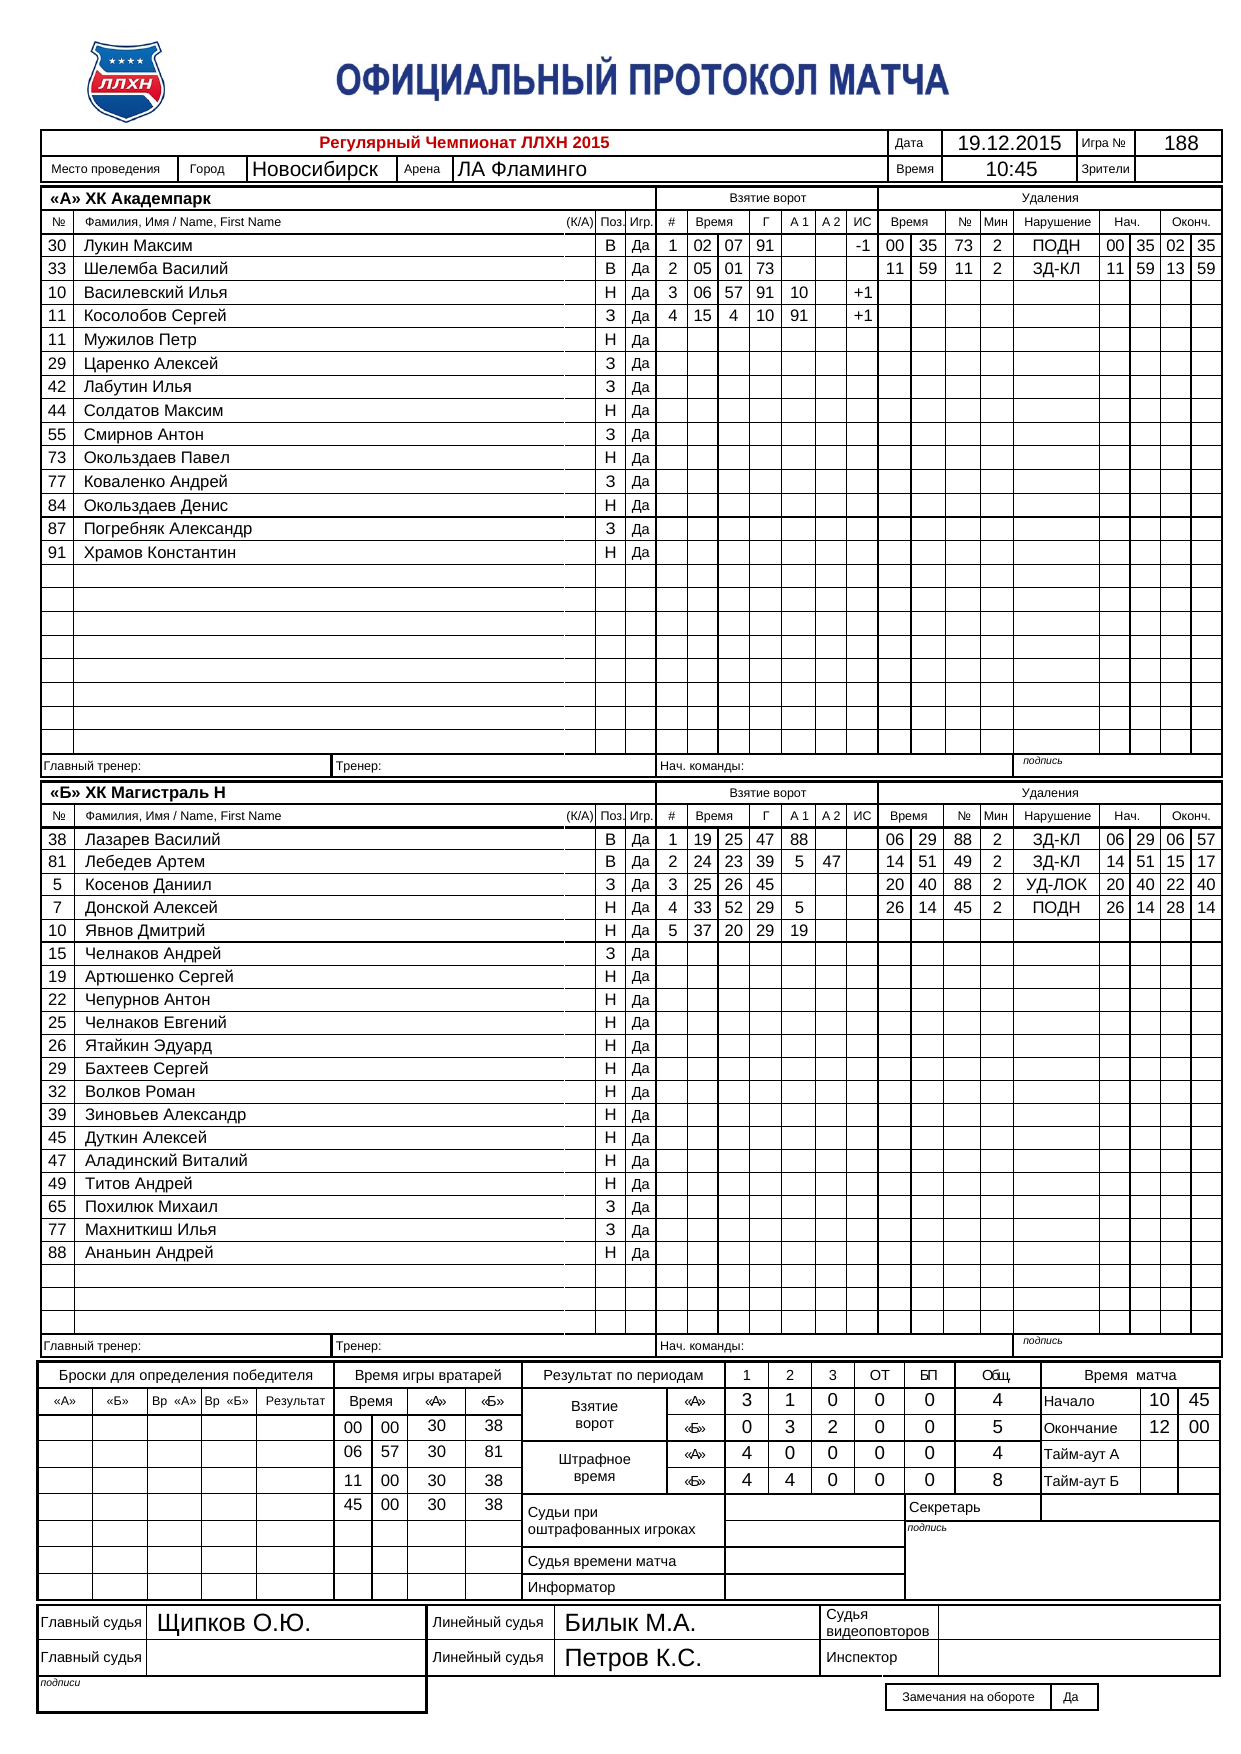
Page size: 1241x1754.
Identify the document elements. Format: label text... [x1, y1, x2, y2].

table_cell 81 [466, 1441, 521, 1467]
table_cell Косолобов Сергей [74, 305, 564, 327]
table_cell [74, 565, 564, 587]
table_cell [1192, 1242, 1221, 1264]
table_cell 4 [657, 896, 687, 918]
table_cell 35 [1192, 235, 1221, 256]
table_cell [657, 1150, 687, 1172]
table_cell [912, 470, 945, 493]
table_cell 20 [719, 920, 749, 941]
table_cell Мин [981, 805, 1013, 826]
table_cell [981, 399, 1013, 422]
table_cell [1131, 1058, 1160, 1079]
table_cell Да [626, 1150, 655, 1172]
table_cell [816, 636, 846, 658]
table_cell [1131, 659, 1160, 682]
table_cell [750, 659, 781, 682]
table_cell [1192, 1288, 1221, 1310]
table_cell Челнаков Андрей [75, 943, 564, 964]
table_cell Да [626, 1127, 655, 1149]
table_cell [565, 281, 595, 303]
table_cell [1100, 518, 1129, 540]
table_cell [565, 1219, 595, 1241]
table_cell 29 [42, 352, 73, 374]
table_cell [946, 659, 980, 682]
table_cell Да [626, 874, 655, 895]
table_cell [408, 1574, 465, 1599]
table_cell [1161, 730, 1190, 753]
table_cell [1161, 636, 1190, 658]
table_cell [750, 1150, 781, 1172]
table_cell 45 [750, 874, 781, 895]
table_cell [816, 305, 846, 327]
table_cell 49 [944, 850, 980, 872]
table_cell [42, 1311, 74, 1333]
table_cell [1131, 399, 1160, 422]
table_cell Вр «А» [148, 1389, 201, 1413]
table_cell Вр «Б» [202, 1389, 256, 1413]
table_cell [565, 541, 595, 564]
table_cell [688, 565, 717, 587]
table_cell [42, 659, 73, 682]
table_cell 1 [657, 235, 687, 256]
table_cell 06 [688, 281, 717, 303]
table_cell [879, 305, 910, 327]
table_cell Взятие ворот [523, 1389, 666, 1440]
table_cell [657, 1265, 687, 1287]
table_cell [39, 1468, 92, 1493]
table_cell [688, 1127, 717, 1149]
table_cell [1131, 565, 1160, 587]
table_cell Щипков О.Ю. [147, 1606, 425, 1639]
table_cell [202, 1574, 256, 1599]
table_cell [750, 683, 781, 706]
table_cell [847, 636, 877, 658]
table_cell Судья времени матча [523, 1548, 724, 1573]
table_cell [75, 1288, 564, 1310]
table_cell [1161, 1242, 1190, 1264]
table_cell [816, 1219, 846, 1241]
table_cell [879, 376, 910, 398]
table_cell 38 [466, 1416, 521, 1440]
table_cell [1014, 1127, 1099, 1149]
table_header Взятие ворот [657, 188, 877, 209]
table_cell [565, 1035, 595, 1057]
table_cell 14 [879, 850, 910, 872]
table_cell 0 [812, 1389, 854, 1413]
table_cell [1131, 1265, 1160, 1287]
table_cell [148, 1441, 201, 1467]
table_cell 20 [879, 874, 910, 895]
table_cell Линейный судья [428, 1606, 554, 1639]
table_cell [688, 470, 717, 493]
table_cell Бахтеев Сергей [75, 1058, 564, 1079]
table_cell 59 [912, 257, 945, 280]
table_cell [1100, 683, 1129, 706]
table_cell 19 [782, 920, 815, 941]
table_cell [944, 1012, 980, 1033]
table_cell [1192, 966, 1221, 987]
table_cell [719, 1127, 749, 1149]
table_cell Оконч. [1161, 805, 1221, 826]
table_cell [202, 1521, 256, 1546]
table_cell 0 [855, 1468, 904, 1493]
table_cell [726, 1548, 904, 1573]
table_cell Да [626, 829, 655, 849]
table_cell [981, 707, 1013, 729]
table_cell [944, 966, 980, 987]
table_cell 26 [42, 1035, 74, 1057]
table_cell [981, 943, 1013, 964]
table_cell З [596, 423, 625, 445]
table_cell [42, 1288, 74, 1310]
table_cell [912, 683, 945, 706]
table_cell [1100, 1196, 1129, 1218]
table_cell [912, 494, 945, 516]
table_cell [1192, 1311, 1221, 1333]
table_cell Да [626, 1035, 655, 1057]
table_cell [39, 1441, 92, 1467]
table_cell [657, 1242, 687, 1264]
table_header «Б» ХК Магистраль Н [42, 783, 655, 803]
table_cell Да [626, 966, 655, 987]
table_cell [565, 1150, 595, 1172]
table_cell [1014, 612, 1099, 634]
table_cell [912, 446, 945, 469]
table_cell подписи [39, 1677, 425, 1711]
table_cell 40 [912, 874, 943, 895]
table_cell Н [596, 494, 625, 516]
table_cell Нач. [1100, 211, 1160, 233]
table_cell 07 [719, 235, 749, 256]
table_cell Г [750, 211, 781, 233]
table_cell [912, 920, 943, 941]
table_cell [565, 235, 595, 256]
table_cell ЗД-КЛ [1014, 850, 1099, 872]
table_cell [847, 423, 877, 445]
table_cell [1131, 446, 1160, 469]
table_cell [944, 1058, 980, 1079]
table_cell [657, 730, 687, 753]
table_cell 57 [719, 281, 749, 303]
table_cell № [42, 211, 73, 233]
table_cell [565, 1196, 595, 1218]
table_cell ИС [847, 211, 877, 233]
table_cell [1131, 920, 1160, 941]
table_cell [879, 1196, 910, 1218]
table_cell Мин [981, 211, 1013, 233]
table_cell Да [626, 1242, 655, 1264]
table_cell [879, 518, 910, 540]
table_cell [816, 494, 846, 516]
table_cell [782, 1242, 815, 1264]
table_cell [1192, 588, 1221, 611]
table_cell [1161, 1035, 1190, 1057]
table_cell [1014, 328, 1099, 351]
table_cell [847, 829, 877, 849]
table_cell [1192, 565, 1221, 587]
table_cell [466, 1574, 521, 1599]
table_cell [981, 446, 1013, 469]
table_cell «А» [668, 1389, 724, 1413]
table_cell [782, 1196, 815, 1218]
table_cell [466, 1547, 521, 1573]
table_cell [1100, 1219, 1129, 1241]
table_cell [1100, 565, 1129, 587]
table_cell [816, 1288, 846, 1310]
table_cell [657, 1058, 687, 1079]
table_cell [816, 565, 846, 587]
table_cell З [596, 376, 625, 398]
table_cell [1014, 1311, 1099, 1333]
table_cell [847, 1150, 877, 1172]
table_cell [816, 1173, 846, 1195]
table_cell [1100, 399, 1129, 422]
table_cell [93, 1574, 147, 1599]
table_cell [257, 1416, 333, 1440]
table_cell [688, 1081, 717, 1103]
table_cell [1192, 305, 1221, 327]
table_cell [1014, 989, 1099, 1011]
table_cell 38 [42, 829, 74, 849]
table_cell 87 [42, 518, 73, 540]
table_header Броски для определения победителя [39, 1363, 333, 1387]
table_cell [565, 328, 595, 351]
table_cell [879, 683, 910, 706]
table_cell А 1 [782, 211, 815, 233]
table_cell Да [626, 989, 655, 1011]
table_cell [847, 1242, 877, 1264]
table_cell 26 [719, 874, 749, 895]
table_cell Да [626, 1219, 655, 1241]
table_cell [782, 518, 815, 540]
table_cell 0 [905, 1415, 954, 1440]
table_cell [879, 636, 910, 658]
table_cell В [596, 235, 625, 256]
table_cell [1179, 1468, 1219, 1493]
table_cell [1100, 1265, 1129, 1287]
table_cell Фамилия, Имя / Name, First Name [75, 805, 565, 826]
table_cell [879, 446, 910, 469]
table_cell [816, 1311, 846, 1333]
table_cell [946, 423, 980, 445]
table_cell [946, 565, 980, 587]
table_cell [816, 1150, 846, 1172]
table_cell [1014, 565, 1099, 587]
table_cell [688, 1311, 717, 1333]
table_cell [1192, 399, 1221, 422]
table_cell 06 [1100, 829, 1129, 849]
table_cell [981, 1104, 1013, 1126]
table_cell [750, 989, 781, 1011]
table_cell [1161, 1173, 1190, 1195]
table_cell [1131, 612, 1160, 634]
table_cell 15 [42, 943, 74, 964]
table_cell [912, 1127, 943, 1149]
table_cell [1192, 281, 1221, 303]
table_cell 11 [42, 328, 73, 351]
table_cell [847, 943, 877, 964]
table_cell Да [626, 494, 655, 516]
table_cell Судьи при оштрафованных игроках [523, 1495, 724, 1546]
table_cell 77 [42, 470, 73, 493]
table_cell [847, 1288, 877, 1310]
table_cell [782, 1219, 815, 1241]
table_cell [39, 1574, 92, 1599]
table_cell [816, 1127, 846, 1149]
table_cell Тайм-аут А [1042, 1441, 1140, 1467]
table_cell 45 [335, 1494, 371, 1520]
table_cell [1014, 1104, 1099, 1126]
table_cell [1100, 659, 1129, 682]
table_cell [565, 1127, 595, 1149]
table_cell [565, 305, 595, 327]
table_cell Г [750, 805, 781, 826]
table_cell Царенко Алексей [74, 352, 564, 374]
table_cell [782, 1311, 815, 1333]
table_cell [1131, 943, 1160, 964]
table_cell Н [596, 1173, 625, 1195]
table_cell [1014, 920, 1099, 941]
table_cell [1161, 1311, 1190, 1333]
table_cell З [596, 943, 625, 964]
table_cell [847, 659, 877, 682]
table_cell ЛА Фламинго [454, 157, 887, 181]
table_cell [1161, 541, 1190, 564]
table_cell [847, 850, 877, 872]
table_cell [39, 1494, 92, 1520]
table_cell [1141, 1468, 1177, 1493]
table_cell [148, 1521, 201, 1546]
table_cell Ятайкин Эдуард [75, 1035, 564, 1057]
table_cell [944, 1288, 980, 1310]
table_cell [719, 518, 749, 540]
table_cell [202, 1416, 256, 1440]
table_cell [816, 1196, 846, 1218]
table_cell [657, 1081, 687, 1103]
table_cell [596, 1311, 625, 1333]
table_cell 06 [335, 1441, 371, 1467]
table_cell [1014, 1219, 1099, 1241]
table_cell [981, 541, 1013, 564]
table_cell [93, 1468, 147, 1493]
table_cell [944, 1104, 980, 1126]
table_cell [1014, 943, 1099, 964]
table_cell [782, 470, 815, 493]
table_cell [428, 1677, 882, 1711]
table_cell «Б» [93, 1389, 147, 1413]
table_cell [946, 281, 980, 303]
table_cell 52 [719, 896, 749, 918]
table_cell [657, 1104, 687, 1126]
table_cell 26 [1100, 896, 1129, 918]
table_cell 15 [1161, 850, 1190, 872]
table_cell 35 [912, 235, 945, 256]
table_cell [782, 730, 815, 753]
table_cell [565, 1288, 595, 1310]
table_cell 19 [42, 966, 74, 987]
table_cell [688, 1012, 717, 1033]
table_cell [39, 1547, 92, 1573]
table_cell [750, 565, 781, 587]
table_cell 00 [373, 1416, 407, 1440]
table_cell 45 [944, 896, 980, 918]
table_cell [981, 470, 1013, 493]
table_cell [981, 305, 1013, 327]
table_cell [1161, 943, 1190, 964]
table_header 1 [726, 1363, 768, 1387]
table_cell [565, 1242, 595, 1264]
table_cell [782, 399, 815, 422]
table_cell [1100, 920, 1129, 941]
table_header ОТ [855, 1363, 904, 1387]
table_cell [565, 874, 595, 895]
table_cell [1192, 1104, 1221, 1126]
table_cell [981, 920, 1013, 941]
table_cell [847, 1035, 877, 1057]
table_cell [688, 494, 717, 516]
table_cell [565, 943, 595, 964]
table_cell Да [626, 943, 655, 964]
table_cell [816, 257, 846, 280]
table_cell 11 [1100, 257, 1129, 280]
table_cell 88 [42, 1242, 74, 1264]
table_cell 19 [688, 829, 717, 849]
table_cell [719, 376, 749, 398]
table_cell [688, 636, 717, 658]
table_cell 4 [956, 1389, 1040, 1413]
table_cell [879, 920, 910, 941]
table_cell [782, 257, 815, 280]
table_cell [912, 588, 945, 611]
table_cell Лабутин Илья [74, 376, 564, 398]
table_cell [202, 1547, 256, 1573]
table_cell [1192, 1081, 1221, 1103]
table_cell [373, 1521, 407, 1546]
table_cell [816, 943, 846, 964]
table_cell [74, 636, 564, 658]
table_cell [816, 683, 846, 706]
table_cell [719, 1196, 749, 1218]
table_cell Главный судья [39, 1640, 146, 1675]
table_cell подпись [1014, 755, 1221, 776]
table_cell 73 [750, 257, 781, 280]
table_cell [565, 612, 595, 634]
table_cell [688, 1288, 717, 1310]
table_cell [750, 1311, 781, 1333]
table_cell 2 [981, 850, 1013, 872]
table_cell [847, 470, 877, 493]
table_cell [565, 1058, 595, 1079]
table_cell [1131, 1150, 1160, 1172]
table_cell [946, 707, 980, 729]
table_header «А» ХК Академпарк [42, 188, 655, 209]
table_cell Н [596, 1127, 625, 1149]
table_cell [1192, 1219, 1221, 1241]
table_cell 0 [905, 1442, 954, 1467]
table_cell [1014, 281, 1099, 303]
table_cell [688, 730, 717, 753]
table_cell [750, 446, 781, 469]
table_cell [688, 989, 717, 1011]
table_cell «Б» [668, 1415, 724, 1440]
table_cell Н [596, 281, 625, 303]
table_cell [946, 683, 980, 706]
table_cell [847, 494, 877, 516]
table_cell [1100, 1127, 1129, 1149]
table_cell 5 [782, 896, 815, 918]
table_cell «А» [668, 1442, 724, 1467]
table_cell [688, 1242, 717, 1264]
table_cell Храмов Константин [74, 541, 564, 564]
table_cell [1192, 518, 1221, 540]
table_cell [1014, 376, 1099, 398]
table_cell 17 [1192, 850, 1221, 872]
table_cell [719, 1081, 749, 1103]
table_cell [1192, 1173, 1221, 1195]
table_cell [912, 1219, 943, 1241]
table_cell Смирнов Антон [74, 423, 564, 445]
table_cell Махниткиш Илья [75, 1219, 564, 1241]
table_cell [981, 1012, 1013, 1033]
table_cell [1161, 399, 1190, 422]
table_cell 00 [335, 1416, 371, 1440]
table_cell [1161, 1196, 1190, 1218]
table_cell [981, 376, 1013, 398]
table_cell [944, 1265, 980, 1287]
table_cell [946, 541, 980, 564]
table_cell [408, 1547, 465, 1573]
table_cell 25 [719, 829, 749, 849]
table_cell [626, 1288, 655, 1310]
table_cell [1161, 518, 1190, 540]
table_cell [719, 588, 749, 611]
table_cell [657, 659, 687, 682]
table_cell [657, 1311, 687, 1333]
table_cell [688, 446, 717, 469]
table_cell Тайм-аут Б [1042, 1468, 1140, 1493]
table_cell [93, 1441, 147, 1467]
table_cell 91 [750, 235, 781, 256]
table_cell З [596, 305, 625, 327]
table_cell [1014, 423, 1099, 445]
table_cell [1131, 541, 1160, 564]
table_cell Время [879, 805, 943, 826]
table_cell [719, 943, 749, 964]
table_cell [879, 1104, 910, 1126]
table_cell [147, 1640, 425, 1675]
table_cell [879, 1311, 910, 1333]
table_cell [816, 707, 846, 729]
table_cell [1192, 494, 1221, 516]
table_cell [93, 1416, 147, 1440]
table_cell [626, 1311, 655, 1333]
table_cell Челнаков Евгений [75, 1012, 564, 1033]
table_header Удаления [879, 783, 1221, 803]
table_cell З [596, 1196, 625, 1218]
table_cell 40 [1131, 874, 1160, 895]
table_cell 29 [1131, 829, 1160, 849]
table_cell УД-ЛОК [1014, 874, 1099, 895]
table_cell [944, 1173, 980, 1195]
table_cell Нач. [1100, 805, 1160, 826]
table_cell 39 [42, 1104, 74, 1126]
table_cell [782, 565, 815, 587]
table_cell [1100, 1288, 1129, 1310]
table_cell [626, 636, 655, 658]
table_cell [373, 1547, 407, 1573]
table_cell 10 [782, 281, 815, 303]
table_cell «А» [39, 1389, 92, 1413]
table_cell 06 [1161, 829, 1190, 849]
table_header Удаления [879, 188, 1221, 209]
table_cell [335, 1574, 371, 1599]
table_cell (К/А) [565, 805, 595, 826]
table_cell 51 [1131, 850, 1160, 872]
table_cell Билык М.А. [555, 1606, 819, 1639]
table_cell [626, 707, 655, 729]
table_cell [981, 1035, 1013, 1057]
table_cell [879, 494, 910, 516]
table_cell 0 [812, 1468, 854, 1493]
table_cell Да [626, 896, 655, 918]
table_cell 00 [1179, 1415, 1219, 1440]
table_cell [1192, 1150, 1221, 1172]
table_cell [657, 588, 687, 611]
table_cell [816, 1012, 846, 1033]
table_cell [1014, 1058, 1099, 1079]
table_cell [1014, 1035, 1099, 1057]
table_cell Информатор [523, 1575, 724, 1599]
table_cell [202, 1468, 256, 1493]
table_cell [719, 1265, 749, 1287]
table_cell [912, 636, 945, 658]
table_cell 00 [373, 1494, 407, 1520]
table_cell [981, 518, 1013, 540]
table_cell [657, 1288, 687, 1310]
table_cell Инспектор [821, 1640, 938, 1675]
table_cell [202, 1441, 256, 1467]
table_cell Чепурнов Антон [75, 989, 564, 1011]
table_cell [93, 1494, 147, 1520]
table_cell 01 [719, 257, 749, 280]
table_cell В [596, 257, 625, 280]
table_cell [1014, 707, 1099, 729]
table_cell [782, 1104, 815, 1126]
table_cell [879, 352, 910, 374]
table_cell [565, 683, 595, 706]
table_cell [1192, 376, 1221, 398]
table_cell Артюшенко Сергей [75, 966, 564, 987]
table_cell 47 [750, 829, 781, 849]
table_cell [657, 470, 687, 493]
table_cell [1100, 1012, 1129, 1033]
table_cell [946, 446, 980, 469]
table_cell [816, 612, 846, 634]
table_cell [782, 1150, 815, 1172]
table_cell [782, 636, 815, 658]
table_cell Линейный судья [428, 1640, 554, 1675]
table_cell [657, 943, 687, 964]
table_cell [1014, 446, 1099, 469]
table_cell [596, 707, 625, 729]
table_cell [879, 1242, 910, 1264]
table_cell [257, 1521, 333, 1546]
table_cell Поз. [596, 805, 625, 826]
table_cell [939, 1640, 1219, 1675]
table_cell [946, 352, 980, 374]
table_cell Да [626, 328, 655, 351]
table_cell 23 [719, 850, 749, 872]
table_cell [657, 541, 687, 564]
table_cell Да [626, 518, 655, 540]
table_cell [912, 518, 945, 540]
table_cell 3 [657, 874, 687, 895]
table_cell [719, 1150, 749, 1172]
table_cell [688, 943, 717, 964]
table_cell № [944, 805, 980, 826]
table_cell 5 [42, 874, 74, 895]
table_cell Да [626, 850, 655, 872]
table_cell Мужилов Петр [74, 328, 564, 351]
table_cell 2 [981, 896, 1013, 918]
table_cell 10 [42, 920, 74, 941]
table_cell Волков Роман [75, 1081, 564, 1103]
table_cell [1014, 1242, 1099, 1264]
table_cell Зиновьев Александр [75, 1104, 564, 1126]
table_cell ЗД-КЛ [1014, 829, 1099, 849]
table_cell [1131, 707, 1160, 729]
table_cell [335, 1521, 371, 1546]
table_cell Игр. [626, 805, 655, 826]
table_cell [912, 1311, 943, 1333]
table_cell З [596, 518, 625, 540]
table_cell [1014, 683, 1099, 706]
table_cell [847, 874, 877, 895]
table_cell Ананьин Андрей [75, 1242, 564, 1264]
table_cell [750, 328, 781, 351]
table_cell Погребняк Александр [74, 518, 564, 540]
table_cell [657, 565, 687, 587]
table_cell [42, 636, 73, 658]
table_cell [782, 446, 815, 469]
table_cell [816, 376, 846, 398]
table_cell 00 [879, 235, 910, 256]
table_cell [912, 966, 943, 987]
table_cell [1192, 1035, 1221, 1057]
table_cell [981, 494, 1013, 516]
table_cell [1131, 966, 1160, 987]
table_cell [1161, 920, 1190, 941]
table_cell [1131, 1196, 1160, 1218]
table_header Общ. [956, 1363, 1040, 1387]
table_cell [816, 1035, 846, 1057]
table_cell [657, 518, 687, 540]
table_cell [981, 588, 1013, 611]
table_cell [565, 829, 595, 849]
table_cell [719, 399, 749, 422]
table_cell [816, 352, 846, 374]
table_cell [719, 446, 749, 469]
table_cell [1131, 328, 1160, 351]
table_cell [782, 588, 815, 611]
table_cell [879, 707, 910, 729]
table_cell [596, 588, 625, 611]
table_cell [719, 494, 749, 516]
table_cell Аладинский Виталий [75, 1150, 564, 1172]
table_cell [1161, 328, 1190, 351]
table_cell [750, 636, 781, 658]
table_cell [981, 612, 1013, 634]
table_cell [719, 966, 749, 987]
table_cell [1161, 588, 1190, 611]
table_cell подпись [906, 1522, 1219, 1599]
table_cell 2 [812, 1415, 854, 1440]
table_cell З [596, 874, 625, 895]
table_cell [912, 1035, 943, 1057]
table_cell [42, 612, 73, 634]
table_cell [257, 1494, 333, 1520]
table_cell [750, 943, 781, 964]
table_cell Солдатов Максим [74, 399, 564, 422]
table_cell Василевский Илья [74, 281, 564, 303]
table_cell [1100, 494, 1129, 516]
table_cell [719, 1242, 749, 1264]
table_cell [657, 399, 687, 422]
table_cell [74, 612, 564, 634]
table_cell [626, 588, 655, 611]
table_cell 10:45 [943, 157, 1076, 181]
table_header Время матча [1042, 1363, 1219, 1387]
table_cell [879, 399, 910, 422]
table_cell [1179, 1441, 1219, 1467]
table_cell [847, 896, 877, 918]
table_cell [879, 565, 910, 587]
table_cell [1161, 1127, 1190, 1149]
table_cell 10 [42, 281, 73, 303]
table_cell [1161, 281, 1190, 303]
table_cell [750, 1012, 781, 1033]
table_cell «Б » [466, 1389, 521, 1413]
table_cell [1100, 328, 1129, 351]
table_cell [912, 1265, 943, 1287]
table_cell 0 [855, 1442, 904, 1467]
table_cell Похилюк Михаил [75, 1196, 564, 1218]
table_cell [257, 1468, 333, 1493]
table_cell [782, 352, 815, 374]
table_cell [912, 376, 945, 398]
table_cell [1131, 1081, 1160, 1103]
table_cell 14 [912, 896, 943, 918]
table_cell [657, 683, 687, 706]
table_header Замечания на обороте [887, 1685, 1050, 1709]
table_cell [816, 1265, 846, 1287]
table_cell [657, 966, 687, 987]
table_cell 2 [981, 874, 1013, 895]
table_cell 00 [373, 1468, 407, 1493]
table_cell -1 [847, 235, 877, 256]
table_cell [879, 1081, 910, 1103]
table_cell [1161, 305, 1190, 327]
table_cell [93, 1521, 147, 1546]
table_cell [657, 1219, 687, 1241]
table_cell [1136, 157, 1221, 181]
table_cell Да [626, 257, 655, 280]
table_cell [1131, 1104, 1160, 1126]
table_cell [1131, 494, 1160, 516]
table_cell [1192, 1265, 1221, 1287]
table_cell [657, 612, 687, 634]
table_cell [565, 423, 595, 445]
table_cell [782, 376, 815, 398]
table_cell 8 [956, 1468, 1040, 1493]
table_cell [1161, 470, 1190, 493]
table_cell [1100, 1035, 1129, 1057]
table_cell [1192, 943, 1221, 964]
table_cell [1099, 1682, 1220, 1711]
table_cell [879, 989, 910, 1011]
table_cell [1161, 352, 1190, 374]
table_cell Н [596, 966, 625, 987]
table_cell 3 [726, 1389, 768, 1413]
table_cell 88 [944, 874, 980, 895]
table_cell 33 [688, 896, 717, 918]
table_cell [879, 1150, 910, 1172]
table_cell [1131, 1242, 1160, 1264]
table_cell [816, 328, 846, 351]
table_cell 28 [1161, 896, 1190, 918]
table_cell [981, 1127, 1013, 1149]
table_cell [981, 1081, 1013, 1103]
table_cell Н [596, 989, 625, 1011]
table_cell [1161, 1219, 1190, 1241]
table_cell 0 [769, 1442, 811, 1467]
table_header Да [1052, 1685, 1097, 1709]
table_cell [1161, 966, 1190, 987]
table_header Регулярный Чемпионат ЛЛХН 2015 [42, 131, 887, 155]
table_cell 73 [42, 446, 73, 469]
table_cell [719, 1035, 749, 1057]
table_cell [912, 1150, 943, 1172]
table_cell [688, 1150, 717, 1172]
table_cell [879, 1127, 910, 1149]
table_cell 2 [981, 257, 1013, 280]
table_cell [1192, 1012, 1221, 1033]
table_cell [879, 659, 910, 682]
table_cell [816, 446, 846, 469]
table_cell [1014, 518, 1099, 540]
table_cell [596, 683, 625, 706]
table_cell [782, 1081, 815, 1103]
table_cell Да [626, 1081, 655, 1103]
table_cell 2 [657, 257, 687, 280]
table_cell [719, 1012, 749, 1033]
table_cell 2 [981, 235, 1013, 256]
table_cell [565, 989, 595, 1011]
table_cell 0 [726, 1415, 768, 1440]
table_cell [1161, 683, 1190, 706]
table_cell [626, 659, 655, 682]
table_cell 20 [1100, 874, 1129, 895]
table_cell [912, 399, 945, 422]
table_cell [596, 730, 625, 753]
table_cell [944, 920, 980, 941]
table_header 2 [769, 1363, 811, 1387]
table_cell [946, 305, 980, 327]
table_cell [816, 588, 846, 611]
table_cell 44 [42, 399, 73, 422]
table_cell З [596, 352, 625, 374]
table_cell Н [596, 1150, 625, 1172]
table_cell 24 [688, 850, 717, 872]
table_cell [565, 518, 595, 540]
table_cell [1100, 281, 1129, 303]
table_cell [1100, 376, 1129, 398]
table_cell [1192, 446, 1221, 469]
table_cell Нач. команды: [657, 1335, 1012, 1356]
table_cell [719, 707, 749, 729]
table_cell 5 [782, 850, 815, 872]
table_cell [148, 1574, 201, 1599]
table_cell [688, 376, 717, 398]
table_cell Секретарь [906, 1495, 1040, 1520]
table_cell [912, 1081, 943, 1103]
table_cell № [946, 211, 980, 233]
table_cell 0 [905, 1468, 954, 1493]
table_cell [596, 565, 625, 587]
table_cell 22 [42, 989, 74, 1011]
table_cell [1141, 1441, 1177, 1467]
table_cell [847, 612, 877, 634]
table_cell Н [596, 1104, 625, 1126]
table_cell [1131, 1311, 1160, 1333]
table_cell [565, 1311, 595, 1333]
table_cell [944, 989, 980, 1011]
table_cell [1131, 1219, 1160, 1241]
table_cell 26 [879, 896, 910, 918]
table_cell [596, 1265, 625, 1287]
table_cell [879, 1058, 910, 1079]
table_cell Время [879, 211, 945, 233]
table_cell [782, 874, 815, 895]
table_cell [1014, 1081, 1099, 1103]
table_cell [719, 659, 749, 682]
table_cell [879, 1173, 910, 1195]
table_cell [912, 1173, 943, 1195]
table_cell [816, 518, 846, 540]
table_cell 25 [688, 874, 717, 895]
table_cell З [596, 1219, 625, 1241]
table_cell [148, 1494, 201, 1520]
table_cell [257, 1574, 333, 1599]
table_cell [782, 1035, 815, 1057]
table_cell Арена [398, 157, 452, 181]
table_cell [565, 1173, 595, 1195]
table_cell [816, 281, 846, 303]
table_cell [912, 1058, 943, 1079]
table_cell [782, 235, 815, 256]
table_cell Лебедев Артем [75, 850, 564, 872]
table_cell [847, 1265, 877, 1287]
table_cell [565, 565, 595, 587]
table_cell [847, 683, 877, 706]
table_cell 38 [466, 1468, 521, 1493]
table_cell 84 [42, 494, 73, 516]
table_cell 4 [726, 1468, 768, 1493]
table_cell Н [596, 920, 625, 941]
table_cell [847, 352, 877, 374]
table_cell [93, 1547, 147, 1573]
table_cell 11 [946, 257, 980, 280]
table_cell [565, 399, 595, 422]
table_cell [912, 565, 945, 587]
table_cell [816, 829, 846, 849]
table_cell [879, 470, 910, 493]
table_cell Явнов Дмитрий [75, 920, 564, 941]
table_cell [626, 730, 655, 753]
table_cell [782, 683, 815, 706]
table_cell [1192, 920, 1221, 941]
table_cell [1161, 376, 1190, 398]
table_cell 29 [912, 829, 943, 849]
table_cell [565, 659, 595, 682]
table_cell [1014, 636, 1099, 658]
table_cell [912, 989, 943, 1011]
table_cell [1192, 1127, 1221, 1149]
table_cell [719, 1104, 749, 1126]
table_cell [847, 1173, 877, 1195]
table_cell [657, 376, 687, 398]
table_cell [816, 470, 846, 493]
table_cell Место проведения [42, 157, 177, 181]
table_cell [1131, 281, 1160, 303]
table_cell Главный тренер: [42, 755, 330, 776]
table_cell [1100, 541, 1129, 564]
table_cell ЗД-КЛ [1014, 257, 1099, 280]
table_cell [565, 352, 595, 374]
table_cell Оконч. [1161, 211, 1221, 233]
table_cell [981, 1265, 1013, 1287]
table_cell [847, 399, 877, 422]
table_cell [688, 423, 717, 445]
table_cell [74, 659, 564, 682]
table_cell [912, 707, 945, 729]
table_cell 45 [42, 1127, 74, 1149]
table_cell Новосибирск [248, 157, 396, 181]
table_cell [719, 1311, 749, 1333]
table_cell [719, 683, 749, 706]
table_cell +1 [847, 281, 877, 303]
table_cell [816, 989, 846, 1011]
table_cell [1100, 612, 1129, 634]
table_cell [1161, 565, 1190, 587]
table_cell 3 [769, 1415, 811, 1440]
table_cell [688, 1196, 717, 1218]
table_cell [782, 494, 815, 516]
table_cell [1161, 1265, 1190, 1287]
table_cell [1161, 1012, 1190, 1033]
table_cell Да [626, 305, 655, 327]
table_cell [847, 1196, 877, 1218]
table_cell [565, 850, 595, 872]
table_cell «А» [408, 1389, 465, 1413]
table_cell [1100, 636, 1129, 658]
table_cell [688, 1173, 717, 1195]
table_cell [782, 612, 815, 634]
table_cell В [596, 829, 625, 849]
table_cell [657, 423, 687, 445]
table_cell [719, 541, 749, 564]
table_cell [719, 730, 749, 753]
table_cell 11 [42, 305, 73, 327]
table_cell [946, 494, 980, 516]
table_cell [946, 730, 980, 753]
table_cell 88 [944, 829, 980, 849]
table_cell [719, 1058, 749, 1079]
table_cell [981, 565, 1013, 587]
table_cell 4 [726, 1442, 768, 1467]
table_cell 30 [408, 1441, 465, 1467]
table_cell [565, 257, 595, 280]
table_cell [626, 565, 655, 587]
table_cell [74, 683, 564, 706]
table_cell [657, 328, 687, 351]
table_cell Да [626, 1012, 655, 1033]
table_cell [816, 920, 846, 941]
table_cell [782, 423, 815, 445]
table_cell [1192, 328, 1221, 351]
table_cell Да [626, 281, 655, 303]
table_cell [847, 376, 877, 398]
table_cell [719, 328, 749, 351]
table_cell [750, 1058, 781, 1079]
table_cell 30 [42, 235, 73, 256]
table_cell 4 [769, 1468, 811, 1493]
table_cell [1161, 446, 1190, 469]
table_cell [879, 588, 910, 611]
table_cell 47 [816, 850, 846, 872]
table_cell [816, 1081, 846, 1103]
table_cell [726, 1575, 904, 1599]
table_cell [981, 423, 1013, 445]
table_cell [944, 1081, 980, 1103]
table_cell 29 [42, 1058, 74, 1079]
table_cell 05 [688, 257, 717, 280]
table_cell 45 [1179, 1389, 1219, 1413]
table_cell 2 [657, 850, 687, 872]
table_cell [596, 659, 625, 682]
table_cell [750, 376, 781, 398]
table_cell 10 [750, 305, 781, 327]
table_cell [816, 896, 846, 918]
table_cell [466, 1521, 521, 1546]
table_cell [408, 1521, 465, 1546]
table_cell [782, 1173, 815, 1195]
table_cell [750, 399, 781, 422]
table_cell [816, 1242, 846, 1264]
table_cell 32 [42, 1081, 74, 1103]
table_cell [879, 943, 910, 964]
table_cell [335, 1547, 371, 1573]
table_cell [657, 707, 687, 729]
table_cell [981, 281, 1013, 303]
table_cell [750, 966, 781, 987]
table_cell [42, 683, 73, 706]
table_cell 10 [1141, 1389, 1177, 1413]
table_cell [946, 399, 980, 422]
table_cell [847, 707, 877, 729]
table_cell [1192, 423, 1221, 445]
table_cell [816, 423, 846, 445]
table_cell [912, 1288, 943, 1310]
table_cell [1161, 1150, 1190, 1172]
table_cell [726, 1495, 904, 1520]
table_header 3 [812, 1363, 854, 1387]
table_cell [981, 328, 1013, 351]
table_cell [626, 1265, 655, 1287]
table_cell [912, 281, 945, 303]
table_cell [565, 470, 595, 493]
table_cell [596, 1288, 625, 1310]
table_cell [565, 920, 595, 941]
table_cell 06 [879, 829, 910, 849]
table_cell [946, 588, 980, 611]
table_cell [1192, 683, 1221, 706]
table_cell 37 [688, 920, 717, 941]
table_cell [1014, 1012, 1099, 1033]
table_cell 25 [42, 1012, 74, 1033]
table_cell подпись [1014, 1335, 1221, 1356]
table_cell Окольздаев Денис [74, 494, 564, 516]
table_cell [202, 1494, 256, 1520]
table_cell [847, 565, 877, 587]
table_cell 15 [688, 305, 717, 327]
table_cell [42, 588, 73, 611]
table_cell [1131, 423, 1160, 445]
table_cell [1131, 636, 1160, 658]
table_cell Донской Алексей [75, 896, 564, 918]
table_cell [1014, 659, 1099, 682]
table_cell Да [626, 541, 655, 564]
table_cell 42 [42, 376, 73, 398]
table_cell Штрафное время [523, 1442, 666, 1493]
table_cell [782, 1058, 815, 1079]
table_cell [981, 1196, 1013, 1218]
table_cell Н [596, 541, 625, 564]
table_cell Н [596, 328, 625, 351]
table_cell [719, 470, 749, 493]
table_cell [148, 1416, 201, 1440]
table_cell [719, 1173, 749, 1195]
table_cell [912, 423, 945, 445]
table_cell [148, 1547, 201, 1573]
table_cell [879, 1265, 910, 1287]
table_cell Нарушение [1014, 805, 1099, 826]
table_cell [1192, 541, 1221, 564]
table_cell [565, 494, 595, 516]
table_cell [1014, 588, 1099, 611]
table_cell [688, 541, 717, 564]
table_cell [750, 1242, 781, 1264]
table_cell [816, 399, 846, 422]
table_cell Начало [1042, 1389, 1140, 1413]
table_cell [565, 966, 595, 987]
table_cell [912, 1242, 943, 1264]
table_cell [373, 1574, 407, 1599]
table_cell [1014, 730, 1099, 753]
table_cell 13 [1161, 257, 1190, 280]
table_cell [1100, 1242, 1129, 1264]
table_cell [1192, 612, 1221, 634]
table_cell [1131, 470, 1160, 493]
table_cell [750, 470, 781, 493]
table_cell Да [626, 446, 655, 469]
table_cell [750, 1288, 781, 1310]
table_cell [148, 1468, 201, 1493]
table_cell [847, 1081, 877, 1103]
table_cell Да [626, 352, 655, 374]
table_cell [847, 966, 877, 987]
table_cell [1100, 423, 1129, 445]
table_cell [879, 1219, 910, 1241]
table_cell [879, 281, 910, 303]
table_cell [782, 943, 815, 964]
table_cell [565, 636, 595, 658]
table_cell [1192, 352, 1221, 374]
table_cell 11 [335, 1468, 371, 1493]
table_cell [816, 659, 846, 682]
table_cell Дуткин Алексей [75, 1127, 564, 1149]
table_cell 47 [42, 1150, 74, 1172]
table_cell Н [596, 399, 625, 422]
table_cell 30 [408, 1468, 465, 1493]
table_cell [688, 352, 717, 374]
table_cell [1161, 423, 1190, 445]
table_cell [782, 707, 815, 729]
table_cell [257, 1441, 333, 1467]
table_cell 7 [42, 896, 74, 918]
table_cell Нач. команды: [657, 755, 1012, 776]
table_cell [782, 966, 815, 987]
table_cell [944, 1127, 980, 1149]
table_cell [657, 1196, 687, 1218]
table_cell [1131, 1127, 1160, 1149]
table_cell [1131, 1012, 1160, 1033]
table_cell 29 [750, 896, 781, 918]
table_cell [1014, 470, 1099, 493]
table_cell [750, 730, 781, 753]
table_cell [1161, 989, 1190, 1011]
table_cell [944, 1196, 980, 1218]
table_cell [75, 1311, 564, 1333]
table_cell [981, 1219, 1013, 1241]
table_cell [1100, 1104, 1129, 1126]
table_cell 2 [981, 829, 1013, 849]
table_cell 38 [466, 1494, 521, 1520]
table_cell 0 [855, 1389, 904, 1413]
table_cell [688, 399, 717, 422]
table_cell [1100, 989, 1129, 1011]
table_cell [1131, 1288, 1160, 1310]
table_header Время игры вратарей [335, 1363, 521, 1387]
table_cell [1161, 612, 1190, 634]
table_cell [1131, 1035, 1160, 1057]
table_cell [1192, 989, 1221, 1011]
table_cell [74, 730, 564, 753]
table_cell Поз. [596, 211, 625, 233]
table_cell № [42, 805, 74, 826]
table_cell [946, 470, 980, 493]
table_cell Н [596, 1081, 625, 1103]
table_cell [847, 1104, 877, 1126]
table_cell [750, 494, 781, 516]
table_cell Тренер: [333, 755, 655, 776]
table_cell [719, 423, 749, 445]
table_cell Результат [257, 1389, 333, 1413]
table_cell [42, 730, 73, 753]
table_cell [657, 989, 687, 1011]
table_cell [750, 1104, 781, 1126]
table_cell 88 [782, 829, 815, 849]
table_cell [1192, 659, 1221, 682]
table_cell [657, 636, 687, 658]
table_cell 57 [1192, 829, 1221, 849]
table_cell [1131, 518, 1160, 540]
table_cell 77 [42, 1219, 74, 1241]
table_cell 51 [912, 850, 943, 872]
table_cell [782, 1012, 815, 1033]
table_cell [981, 989, 1013, 1011]
table_header БП [905, 1363, 954, 1387]
table_cell Да [626, 1058, 655, 1079]
table_cell Шелемба Василий [74, 257, 564, 280]
table_cell [1014, 541, 1099, 564]
table_cell 40 [1192, 874, 1221, 895]
table_cell [688, 683, 717, 706]
table_cell [847, 541, 877, 564]
table_cell 3 [657, 281, 687, 303]
table_cell [565, 376, 595, 398]
table_cell [688, 1035, 717, 1057]
table_cell 5 [657, 920, 687, 941]
table_cell # [657, 805, 687, 826]
table_cell [912, 1012, 943, 1033]
table_cell [946, 518, 980, 540]
table_cell [1131, 352, 1160, 374]
table_cell [847, 1311, 877, 1333]
table_cell 33 [42, 257, 73, 280]
table_cell Н [596, 1035, 625, 1057]
table_cell [847, 1219, 877, 1241]
table_cell 91 [750, 281, 781, 303]
table_cell [688, 659, 717, 682]
table_cell 4 [956, 1442, 1040, 1467]
table_cell Время [688, 805, 749, 826]
table_cell [1192, 470, 1221, 493]
table_cell Город [179, 157, 246, 181]
table_cell 30 [408, 1494, 465, 1520]
table_cell 1 [769, 1389, 811, 1413]
table_cell Да [626, 470, 655, 493]
table_cell [1100, 470, 1129, 493]
table_cell [1100, 1150, 1129, 1172]
table_cell [42, 1265, 74, 1287]
table_cell [944, 1150, 980, 1172]
table_cell [944, 1311, 980, 1333]
table_cell [1192, 636, 1221, 658]
table_cell 12 [1141, 1415, 1177, 1440]
table_cell [750, 1127, 781, 1149]
table_cell [1100, 1173, 1129, 1195]
table_cell [1042, 1495, 1219, 1520]
table_header Взятие ворот [657, 783, 877, 803]
table_header Дата [889, 131, 941, 155]
table_cell [946, 376, 980, 398]
table_cell [1100, 943, 1129, 964]
table_cell [1161, 659, 1190, 682]
table_cell Петров К.С. [555, 1640, 819, 1675]
table_cell [939, 1606, 1219, 1639]
table_cell [750, 1265, 781, 1287]
table_cell [981, 1150, 1013, 1172]
table_cell [596, 612, 625, 634]
table_cell [750, 707, 781, 729]
table_cell [657, 1173, 687, 1195]
table_cell [1100, 1311, 1129, 1333]
table_cell ПОДН [1014, 896, 1099, 918]
table_cell [750, 1196, 781, 1218]
table_cell Н [596, 1242, 625, 1264]
table_cell [688, 1058, 717, 1079]
table_cell 30 [408, 1416, 465, 1440]
table_cell А 2 [816, 211, 846, 233]
table_cell [565, 1012, 595, 1033]
table_cell Время [889, 157, 941, 181]
table_cell [847, 518, 877, 540]
table_cell [847, 920, 877, 941]
table_cell [1131, 305, 1160, 327]
table_cell [565, 896, 595, 918]
table_cell Время [688, 211, 749, 233]
table_cell 0 [812, 1442, 854, 1467]
table_cell 14 [1131, 896, 1160, 918]
table_cell Окольздаев Павел [74, 446, 564, 469]
table_cell [750, 1219, 781, 1241]
table_cell [257, 1547, 333, 1573]
table_cell «Б» [668, 1468, 724, 1493]
table_cell [1161, 1288, 1190, 1310]
table_cell [750, 541, 781, 564]
table_cell [626, 612, 655, 634]
table_cell 02 [688, 235, 717, 256]
table_cell [719, 565, 749, 587]
table_cell [719, 1288, 749, 1310]
table_cell [879, 423, 910, 445]
table_cell [565, 730, 595, 753]
table_cell В [596, 850, 625, 872]
table_cell [42, 565, 73, 587]
table_cell [688, 328, 717, 351]
table_cell [750, 612, 781, 634]
table_cell 5 [956, 1415, 1040, 1440]
table_cell [816, 541, 846, 564]
table_cell [879, 612, 910, 634]
table_cell [719, 352, 749, 374]
table_header 188 [1136, 131, 1221, 155]
table_cell [1192, 730, 1221, 753]
table_cell [719, 612, 749, 634]
table_cell [1014, 966, 1099, 987]
table_cell 00 [1100, 235, 1129, 256]
table_cell Окончание [1042, 1415, 1140, 1440]
table_cell [565, 1104, 595, 1126]
table_cell [912, 352, 945, 374]
table_cell [750, 1035, 781, 1057]
table_cell [1100, 588, 1129, 611]
table_cell [847, 1058, 877, 1079]
table_cell 0 [855, 1415, 904, 1440]
table_cell [688, 612, 717, 634]
table_cell Фамилия, Имя / Name, First Name [74, 211, 565, 233]
table_cell Да [626, 920, 655, 941]
table_cell [726, 1521, 904, 1546]
table_cell [847, 989, 877, 1011]
table_cell [1161, 707, 1190, 729]
table_cell # [657, 211, 687, 233]
table_cell [946, 612, 980, 634]
table_cell [981, 659, 1013, 682]
table_cell [912, 1104, 943, 1126]
table_cell [657, 1127, 687, 1149]
table_cell [981, 730, 1013, 753]
table_cell 11 [879, 257, 910, 280]
table_cell [1161, 494, 1190, 516]
table_cell [1131, 376, 1160, 398]
table_cell [565, 1265, 595, 1287]
table_cell [981, 683, 1013, 706]
table_cell [912, 328, 945, 351]
table_cell [719, 989, 749, 1011]
table_cell [750, 518, 781, 540]
table_cell Н [596, 446, 625, 469]
table_cell [883, 1677, 1220, 1681]
table_cell [816, 1058, 846, 1079]
table_cell [596, 636, 625, 658]
table_cell Судья видеоповторов [821, 1606, 938, 1639]
table_cell [1100, 730, 1129, 753]
table_cell [879, 1012, 910, 1033]
table_cell Игр. [626, 211, 655, 233]
table_cell Да [626, 376, 655, 398]
table_cell [39, 1521, 92, 1546]
table_cell [946, 328, 980, 351]
table_cell Время [335, 1389, 407, 1413]
table_cell [657, 352, 687, 374]
table_cell Нарушение [1014, 211, 1099, 233]
table_cell [1131, 588, 1160, 611]
table_cell 4 [657, 305, 687, 327]
table_cell [719, 636, 749, 658]
table_cell [782, 541, 815, 564]
table_cell [688, 707, 717, 729]
table_header 19.12.2015 [943, 131, 1076, 155]
table_cell 4 [719, 305, 749, 327]
table_cell [816, 730, 846, 753]
table_cell [1192, 1058, 1221, 1079]
table_cell [1100, 352, 1129, 374]
table_cell [565, 1081, 595, 1103]
table_cell [847, 328, 877, 351]
table_cell Косенов Даниил [75, 874, 564, 895]
table_cell ИС [847, 805, 877, 826]
table_cell [782, 989, 815, 1011]
table_cell Зрители [1078, 157, 1134, 181]
table_cell Да [626, 423, 655, 445]
table_cell [1100, 446, 1129, 469]
table_cell (К/А) [565, 211, 595, 233]
table_cell 59 [1192, 257, 1221, 280]
table_cell 55 [42, 423, 73, 445]
table_cell [1014, 1288, 1099, 1310]
table_cell Коваленко Андрей [74, 470, 564, 493]
table_cell [847, 257, 877, 280]
table_cell [39, 1416, 92, 1440]
table_cell [74, 588, 564, 611]
table_cell 65 [42, 1196, 74, 1218]
table_cell [1192, 1196, 1221, 1218]
table_cell [847, 1127, 877, 1149]
table_cell Главный тренер: [42, 1335, 330, 1356]
table_cell [847, 446, 877, 469]
table_cell [688, 588, 717, 611]
table_cell 73 [946, 235, 980, 256]
table_cell [816, 874, 846, 895]
table_cell [981, 352, 1013, 374]
picture [5, 28, 1179, 129]
table_cell [657, 1035, 687, 1057]
table_cell [879, 541, 910, 564]
table_cell [981, 1173, 1013, 1195]
table_cell Да [626, 399, 655, 422]
table_cell [816, 966, 846, 987]
table_cell [912, 541, 945, 564]
table_cell [565, 446, 595, 469]
table_cell [657, 446, 687, 469]
table_cell [1192, 707, 1221, 729]
table_cell [912, 1196, 943, 1218]
table_cell 0 [905, 1389, 954, 1413]
table_cell [1161, 1058, 1190, 1079]
table_cell Н [596, 896, 625, 918]
table_cell [847, 1012, 877, 1033]
table_cell [719, 1219, 749, 1241]
table_cell [847, 730, 877, 753]
table_cell [1131, 730, 1160, 753]
table_cell [981, 1242, 1013, 1264]
table_cell 14 [1192, 896, 1221, 918]
table_cell [944, 1242, 980, 1264]
table_cell [750, 352, 781, 374]
table_cell 14 [1100, 850, 1129, 872]
table_cell [1100, 1081, 1129, 1103]
table_cell 39 [750, 850, 781, 872]
table_cell [782, 1265, 815, 1287]
table_cell 81 [42, 850, 74, 872]
table_cell [688, 1265, 717, 1287]
table_cell [879, 1288, 910, 1310]
table_cell [782, 1127, 815, 1149]
table_cell [750, 423, 781, 445]
table_cell Да [626, 1173, 655, 1195]
table_cell [782, 659, 815, 682]
table_cell Лукин Максим [74, 235, 564, 256]
table_cell +1 [847, 305, 877, 327]
table_cell [981, 1311, 1013, 1333]
table_cell Титов Андрей [75, 1173, 564, 1195]
table_cell [944, 1219, 980, 1241]
table_cell [75, 1265, 564, 1287]
table_cell [879, 1035, 910, 1057]
table_cell [626, 683, 655, 706]
table_cell [816, 1104, 846, 1126]
table_cell Да [626, 1196, 655, 1218]
table_cell [1100, 966, 1129, 987]
table_cell [981, 636, 1013, 658]
table_header Игра № [1078, 131, 1134, 155]
table_cell [879, 966, 910, 987]
table_cell [1100, 305, 1129, 327]
table_cell [1100, 707, 1129, 729]
table_cell [1014, 305, 1099, 327]
table_cell Да [626, 235, 655, 256]
table_cell 91 [782, 305, 815, 327]
table_cell Н [596, 1058, 625, 1079]
table_cell [944, 1035, 980, 1057]
table_cell [688, 1219, 717, 1241]
table_cell [981, 966, 1013, 987]
table_cell [879, 730, 910, 753]
table_cell [1131, 683, 1160, 706]
table_cell [750, 588, 781, 611]
table_cell 49 [42, 1173, 74, 1195]
table_cell [688, 518, 717, 540]
table_cell [1161, 1104, 1190, 1126]
table_cell ПОДН [1014, 235, 1099, 256]
table_cell 91 [42, 541, 73, 564]
table_cell Да [626, 1104, 655, 1126]
table_cell [816, 235, 846, 256]
table_cell [944, 943, 980, 964]
table_cell [912, 943, 943, 964]
table_cell Главный судья [39, 1606, 146, 1639]
table_cell [42, 707, 73, 729]
table_cell [946, 636, 980, 658]
table_cell [981, 1058, 1013, 1079]
table_cell 02 [1161, 235, 1190, 256]
table_cell 1 [657, 829, 687, 849]
table_cell [847, 588, 877, 611]
table_cell Лазарев Василий [75, 829, 564, 849]
table_cell [1014, 1265, 1099, 1287]
table_cell [565, 588, 595, 611]
table_cell 35 [1131, 235, 1160, 256]
table_cell [1014, 352, 1099, 374]
table_cell [688, 966, 717, 987]
table_cell Тренер: [333, 1335, 655, 1356]
table_cell А 2 [816, 805, 846, 826]
table_cell [1014, 1150, 1099, 1172]
table_cell [912, 659, 945, 682]
table_cell [565, 707, 595, 729]
table_cell [1100, 1058, 1129, 1079]
table_cell [879, 328, 910, 351]
table_cell [657, 494, 687, 516]
table_cell 29 [750, 920, 781, 941]
table_header Результат по периодам [523, 1363, 724, 1387]
table_cell [782, 1288, 815, 1310]
table_cell [1014, 1173, 1099, 1195]
table_cell [1014, 494, 1099, 516]
table_cell 22 [1161, 874, 1190, 895]
table_cell [688, 1104, 717, 1126]
table_cell [912, 612, 945, 634]
table_cell [1131, 1173, 1160, 1195]
table_cell А 1 [782, 805, 815, 826]
table_cell [1014, 1196, 1099, 1218]
table_cell 57 [373, 1441, 407, 1467]
table_cell [74, 707, 564, 729]
table_cell [981, 1288, 1013, 1310]
table_cell Н [596, 1012, 625, 1033]
table_cell [782, 328, 815, 351]
table_cell [1131, 989, 1160, 1011]
table_cell [750, 1081, 781, 1103]
table_cell [912, 305, 945, 327]
table_cell [1014, 399, 1099, 422]
table_cell [750, 1173, 781, 1195]
table_cell [912, 730, 945, 753]
table_cell [1161, 1081, 1190, 1103]
table_cell 59 [1131, 257, 1160, 280]
table_cell З [596, 470, 625, 493]
table_cell [657, 1012, 687, 1033]
